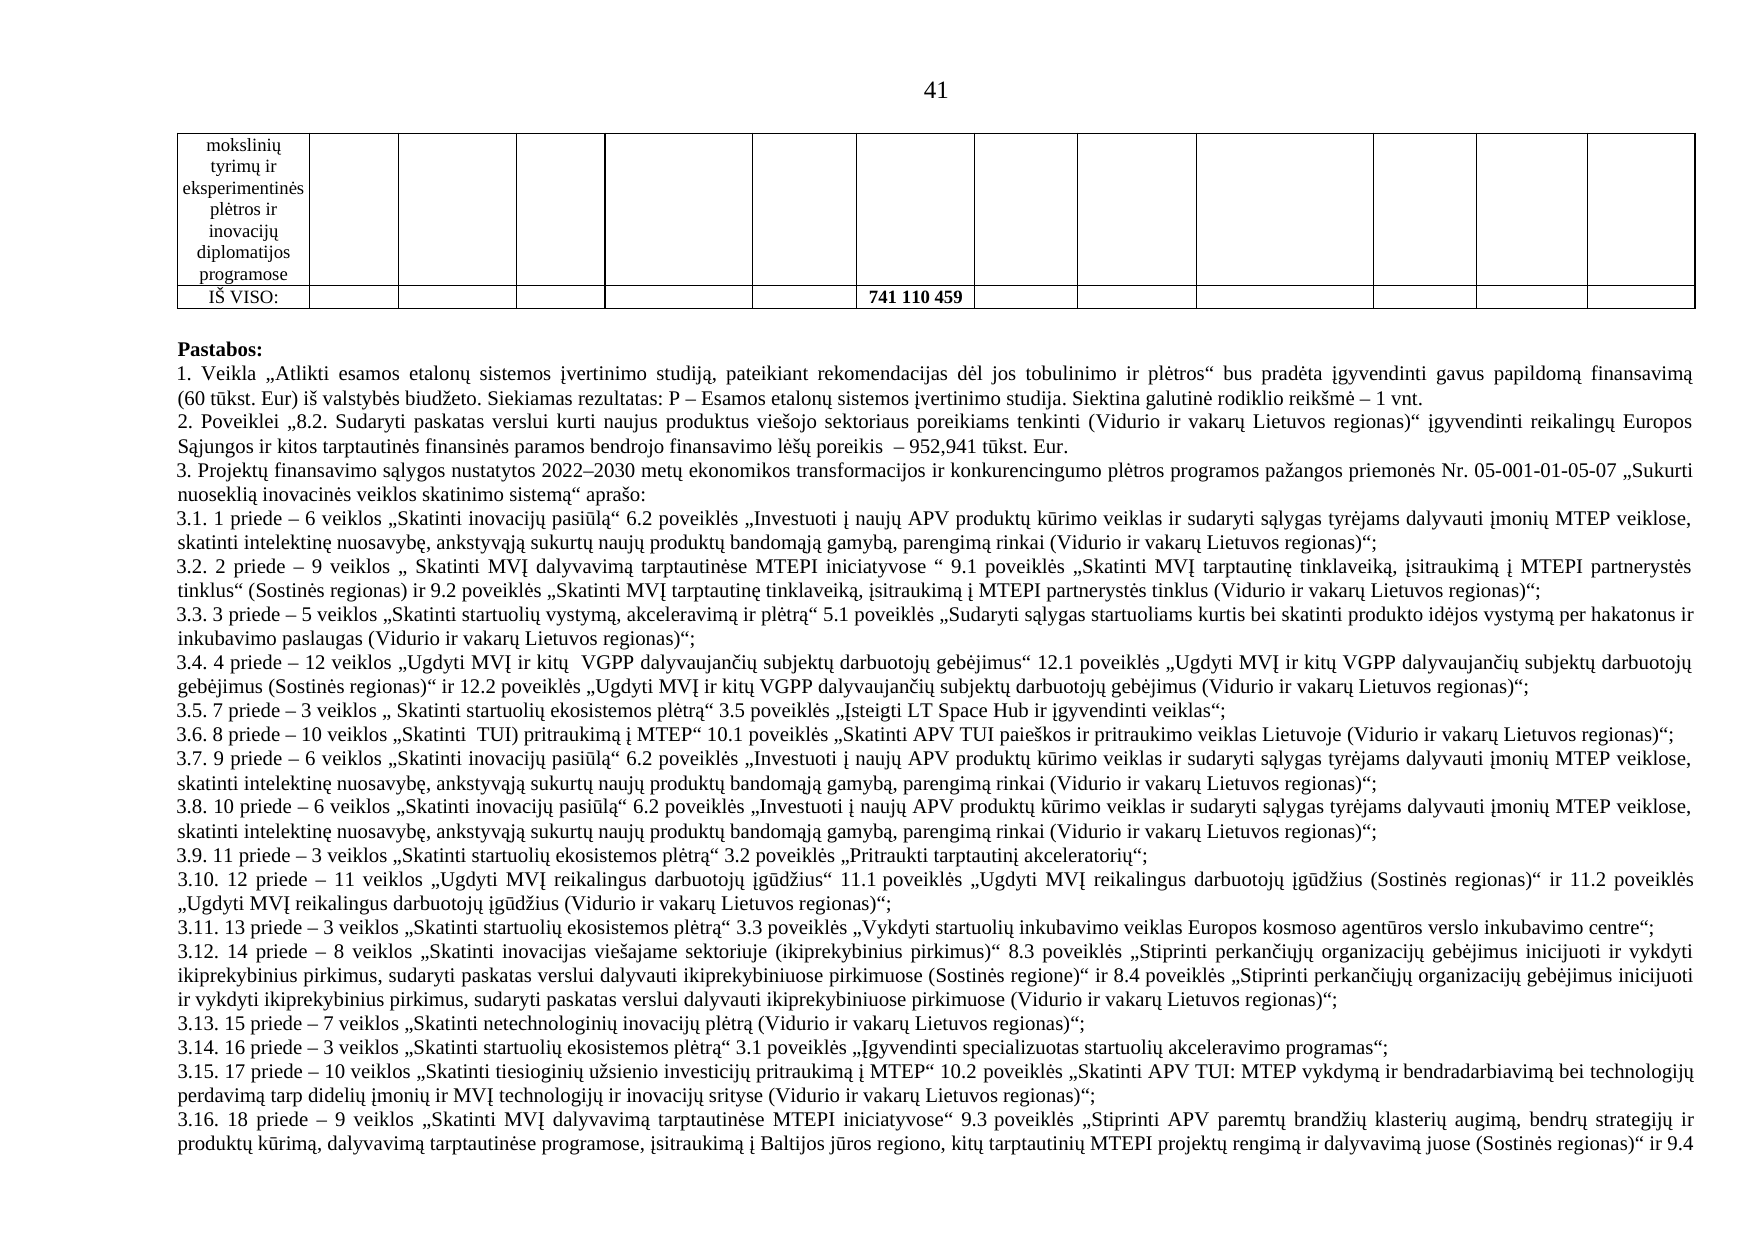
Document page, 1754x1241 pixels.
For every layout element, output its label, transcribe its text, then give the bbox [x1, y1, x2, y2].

text 3.7. 9 priede – 6 veiklos „Skatinti inovacijų pasiūlą“ 6.2 poveiklės „Investuoti į naujų APV produktų kūrimo veiklas ir sudaryti sąlygas tyrėjams dalyvauti įmonių MTEP veiklose, skatinti intelektinę nuosavybę, ankstyvąją sukurtų naujų produktų bandomąją gamybą, parengimą rinkai (Vidurio ir vakarų Lietuvos regionas)“; [176, 746, 1695, 794]
text 3.1. 1 priede – 6 veiklos „Skatinti inovacijų pasiūlą“ 6.2 poveiklės „Investuoti į naujų APV produktų kūrimo veiklas ir sudaryti sąlygas tyrėjams dalyvauti įmonių MTEP veiklose, skatinti intelektinę nuosavybę, ankstyvąją sukurtų naujų produktų bandomąją gamybą, parengimą rinkai (Vidurio ir vakarų Lietuvos regionas)“; [176, 506, 1695, 554]
text 1. Veikla „Atlikti esamos etalonų sistemos įvertinimo studiją, pateikiant rekomendacijas dėl jos tobulinimo ir plėtros“ bus pradėta įgyvendinti gavus papildomą finansavimą (60 tūkst. Eur) iš valstybės biudžeto. Siekiamas rezultatas: P – Esamos etalonų sistemos įvertinimo studija. Siektina galutinė rodiklio reikšmė – 1 vnt. [176, 361, 1695, 409]
text 3.4. 4 priede – 12 veiklos „Ugdyti MVĮ ir kitų VGPP dalyvaujančių subjektų darbuotojų gebėjimus“ 12.1 poveiklės „Ugdyti MVĮ ir kitų VGPP dalyvaujančių subjektų darbuotojų gebėjimus (Sostinės regionas)“ ir 12.2 poveiklės „Ugdyti MVĮ ir kitų VGPP dalyvaujančių subjektų darbuotojų gebėjimus (Vidurio ir vakarų Lietuvos regionas)“; [176, 650, 1695, 698]
text 3.9. 11 priede – 3 veiklos „Skatinti startuolių ekosistemos plėtrą“ 3.2 poveiklės „Pritraukti tarptautinį akceleratorių“; [176, 843, 1695, 867]
table_cell [753, 134, 856, 284]
table_cell [1374, 134, 1476, 284]
text 3.12. 14 priede – 8 veiklos „Skatinti inovacijas viešajame sektoriuje (ikiprekybinius pirkimus)“ 8.3 poveiklės „Stiprinti perkančiųjų organizacijų gebėjimus inicijuoti ir vykdyti ikiprekybinius pirkimus, sudaryti paskatas verslui dalyvauti ikiprekybiniuose pirkimuose (Sostinės regione)“ ir 8.4 poveiklės „Stiprinti perkančiųjų organizacijų gebėjimus inicijuoti ir vykdyti ikiprekybinius pirkimus, sudaryti paskatas verslui dalyvauti ikiprekybiniuose pirkimuose (Vidurio ir vakarų Lietuvos regionas)“; [177, 939, 1695, 1011]
text 3.5. 7 priede – 3 veiklos „ Skatinti startuolių ekosistemos plėtrą“ 3.5 poveiklės „Įsteigti LT Space Hub ir įgyvendinti veiklas“; [176, 698, 1695, 722]
table_cell [1078, 286, 1196, 307]
text 3.10. 12 priede – 11 veiklos „Ugdyti MVĮ reikalingus darbuotojų įgūdžius“ 11.1 poveiklės „Ugdyti MVĮ reikalingus darbuotojų įgūdžius (Sostinės regionas)“ ir 11.2 poveiklės „Ugdyti MVĮ reikalingus darbuotojų įgūdžius (Vidurio ir vakarų Lietuvos regionas)“; [177, 867, 1695, 915]
table_cell mokslinių tyrimų ir eksperimentinės plėtros ir inovacijų diplomatijos programose [178, 134, 309, 284]
text 3.16. 18 priede – 9 veiklos „Skatinti MVĮ dalyvavimą tarptautinėse MTEPI iniciatyvose“ 9.3 poveiklės „Stiprinti APV paremtų brandžių klasterių augimą, bendrų strategijų ir produktų kūrimą, dalyvavimą tarptautinėse programose, įsitraukimą į Baltijos jūros regiono, kitų tarptautinių MTEPI projektų rengimą ir dalyvavimą juose (Sostinės regionas)“ ir 9.4 [177, 1107, 1695, 1155]
table_cell [399, 134, 516, 284]
text 3.6. 8 priede – 10 veiklos „Skatinti TUI) pritraukimą į MTEP“ 10.1 poveiklės „Skatinti APV TUI paieškos ir pritraukimo veiklas Lietuvoje (Vidurio ir vakarų Lietuvos regionas)“; [176, 722, 1695, 746]
text 3.11. 13 priede – 3 veiklos „Skatinti startuolių ekosistemos plėtrą“ 3.3 poveiklės „Vykdyti startuolių inkubavimo veiklas Europos kosmoso agentūros verslo inkubavimo centre“; [177, 915, 1695, 939]
table_cell [857, 134, 974, 284]
table_cell [399, 286, 516, 307]
text 3. Projektų finansavimo sąlygos nustatytos 2022–2030 metų ekonomikos transformacijos ir konkurencingumo plėtros programos pažangos priemonės Nr. 05-001-01-05-07 „Sukurti nuoseklią inovacinės veiklos skatinimo sistemą“ aprašo: [176, 458, 1695, 506]
table_cell [1197, 134, 1373, 284]
table_cell [975, 286, 1077, 307]
text Pastabos: [177, 337, 1695, 361]
table_cell [310, 286, 398, 307]
table_cell [310, 134, 398, 284]
table_cell [1374, 286, 1476, 307]
table_cell [1477, 286, 1587, 307]
text 3.3. 3 priede – 5 veiklos „Skatinti startuolių vystymą, akceleravimą ir plėtrą“ 5.1 poveiklės „Sudaryti sąlygas startuoliams kurtis bei skatinti produkto idėjos vystymą per hakatonus ir inkubavimo paslaugas (Vidurio ir vakarų Lietuvos regionas)“; [176, 602, 1695, 650]
table_cell [1078, 134, 1196, 284]
table_cell [606, 286, 752, 307]
table_cell [975, 134, 1077, 284]
table_cell [606, 134, 752, 284]
text 3.8. 10 priede – 6 veiklos „Skatinti inovacijų pasiūlą“ 6.2 poveiklės „Investuoti į naujų APV produktų kūrimo veiklas ir sudaryti sąlygas tyrėjams dalyvauti įmonių MTEP veiklose, skatinti intelektinę nuosavybę, ankstyvąją sukurtų naujų produktų bandomąją gamybą, parengimą rinkai (Vidurio ir vakarų Lietuvos regionas)“; [176, 794, 1695, 843]
table_cell [1588, 286, 1694, 307]
table_cell [517, 286, 604, 307]
table_cell [517, 134, 604, 284]
table_cell [1197, 286, 1373, 307]
text 3.2. 2 priede – 9 veiklos „ Skatinti MVĮ dalyvavimą tarptautinėse MTEPI iniciatyvose “ 9.1 poveiklės „Skatinti MVĮ tarptautinę tinklaveiką, įsitraukimą į MTEPI partnerystės tinklus“ (Sostinės regionas) ir 9.2 poveiklės „Skatinti MVĮ tarptautinę tinklaveiką, įsitraukimą į MTEPI partnerystės tinklus (Vidurio ir vakarų Lietuvos regionas)“; [176, 554, 1695, 602]
table_cell [1588, 134, 1694, 284]
text 3.15. 17 priede – 10 veiklos „Skatinti tiesioginių užsienio investicijų pritraukimą į MTEP“ 10.2 poveiklės „Skatinti APV TUI: MTEP vykdymą ir bendradarbiavimą bei technologijų perdavimą tarp didelių įmonių ir MVĮ technologijų ir inovacijų srityse (Vidurio ir vakarų Lietuvos regionas)“; [177, 1059, 1695, 1107]
text 3.13. 15 priede – 7 veiklos „Skatinti netechnologinių inovacijų plėtrą (Vidurio ir vakarų Lietuvos regionas)“; [177, 1011, 1695, 1035]
table_cell IŠ VISO: [178, 286, 309, 307]
text 2. Poveiklei „8.2. Sudaryti paskatas verslui kurti naujus produktus viešojo sektoriaus poreikiams tenkinti (Vidurio ir vakarų Lietuvos regionas)“ įgyvendinti reikalingų Europos Sąjungos ir kitos tarptautinės finansinės paramos bendrojo finansavimo lėšų poreikis – 952,941 tūkst. Eur. [177, 409, 1695, 458]
text 3.14. 16 priede – 3 veiklos „Skatinti startuolių ekosistemos plėtrą“ 3.1 poveiklės „Įgyvendinti specializuotas startuolių akceleravimo programas“; [177, 1035, 1695, 1059]
table_cell [1477, 134, 1587, 284]
table_cell [753, 286, 856, 307]
table_cell 741 110 459 [857, 286, 974, 307]
